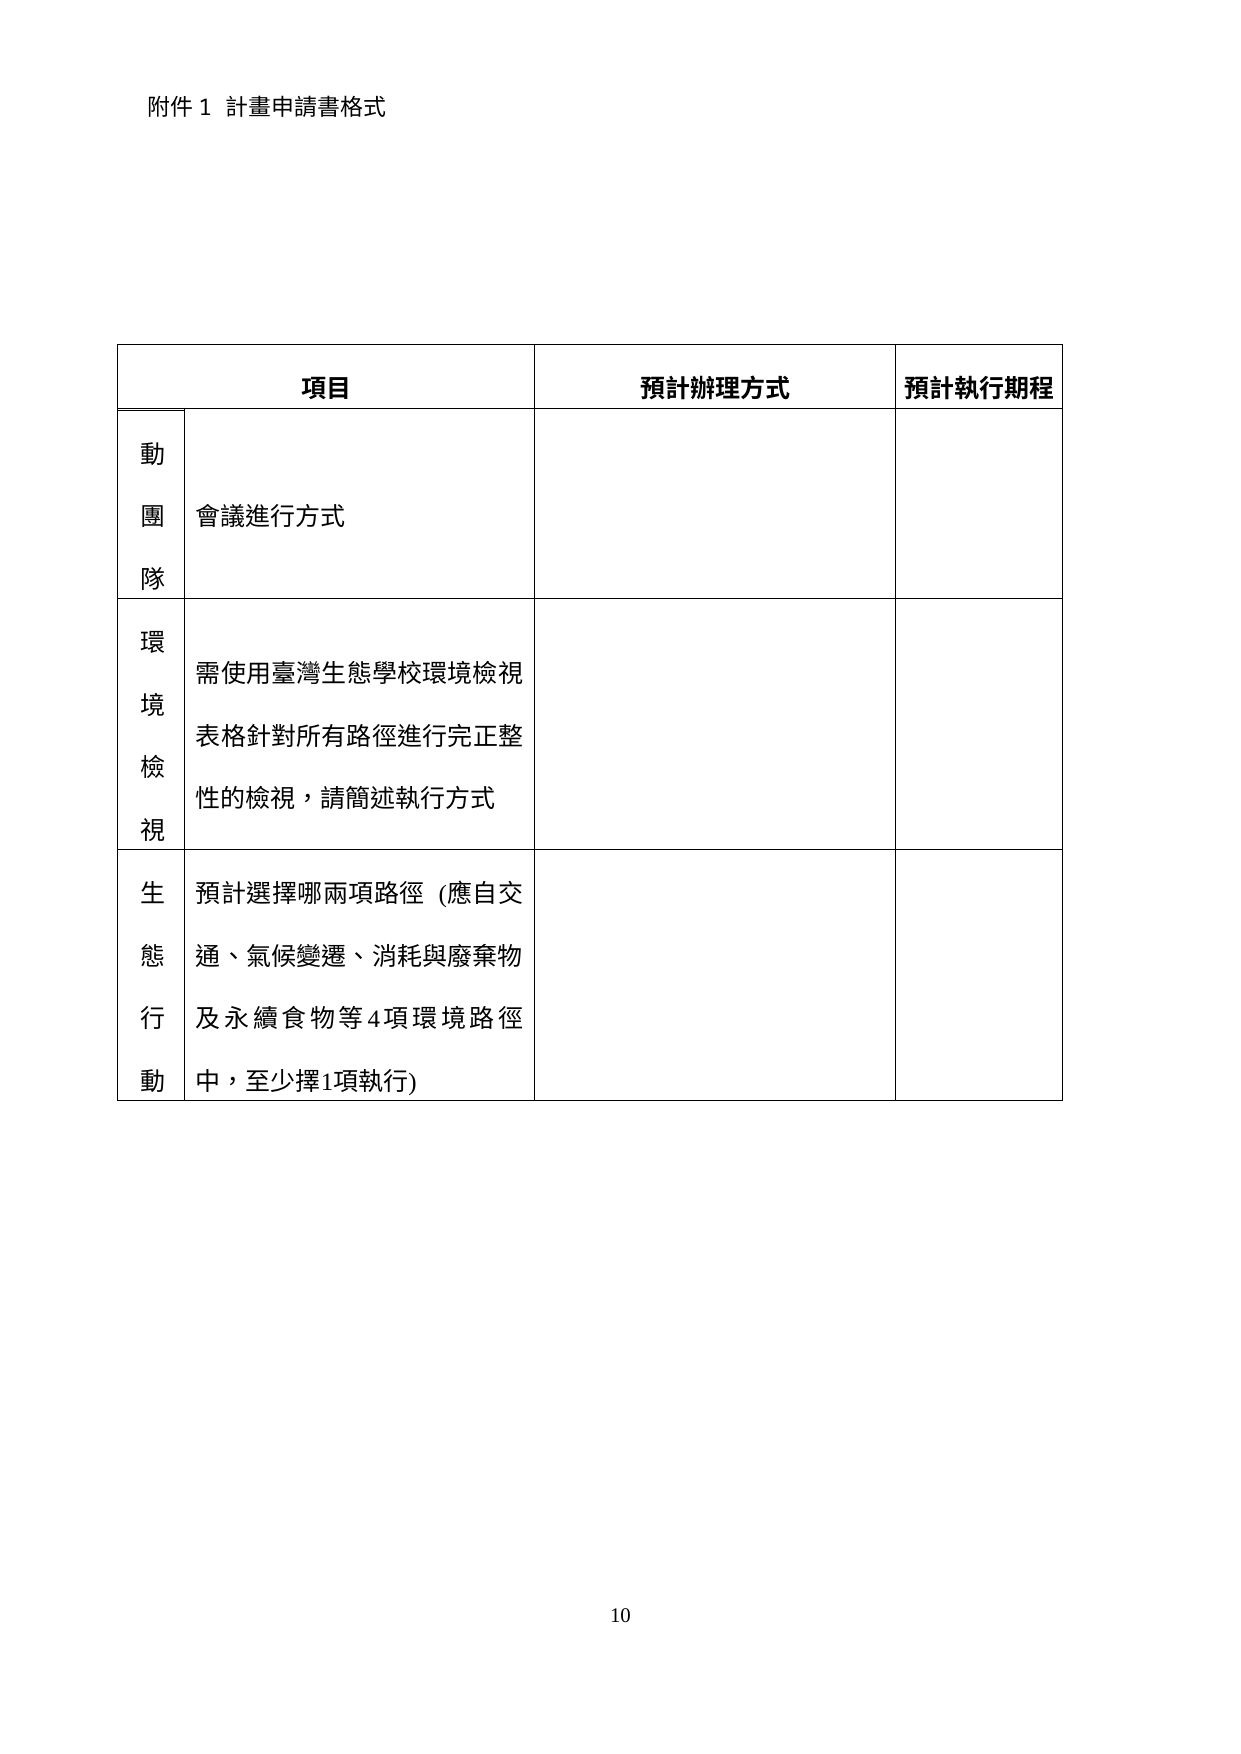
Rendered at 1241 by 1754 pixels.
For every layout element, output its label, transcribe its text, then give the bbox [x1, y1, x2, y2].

table_cell [896, 599, 1062, 849]
table_cell [535, 599, 895, 849]
table_cell [535, 850, 895, 1100]
table_cell 動團隊 [118, 411, 184, 598]
table_header 預計辦理方式 [535, 345, 895, 407]
table_cell 預計選擇哪兩項路徑 (應自交通、氣候變遷、消耗與廢棄物及永續食物等4項環境路徑中，至少擇1項執行) [185, 850, 534, 1100]
table_header 預計執行期程 [896, 345, 1062, 407]
table_cell 環境檢視 [118, 599, 184, 849]
table_cell [896, 850, 1062, 1100]
table_header 項目 [118, 345, 534, 407]
table_cell [896, 409, 1062, 598]
table_cell 生態行動 [118, 850, 184, 1100]
table_cell 需使用臺灣生態學校環境檢視表格針對所有路徑進行完正整性的檢視，請簡述執行方式 [185, 599, 534, 849]
table_cell 會議進行方式 [185, 409, 534, 598]
table_cell [535, 409, 895, 598]
